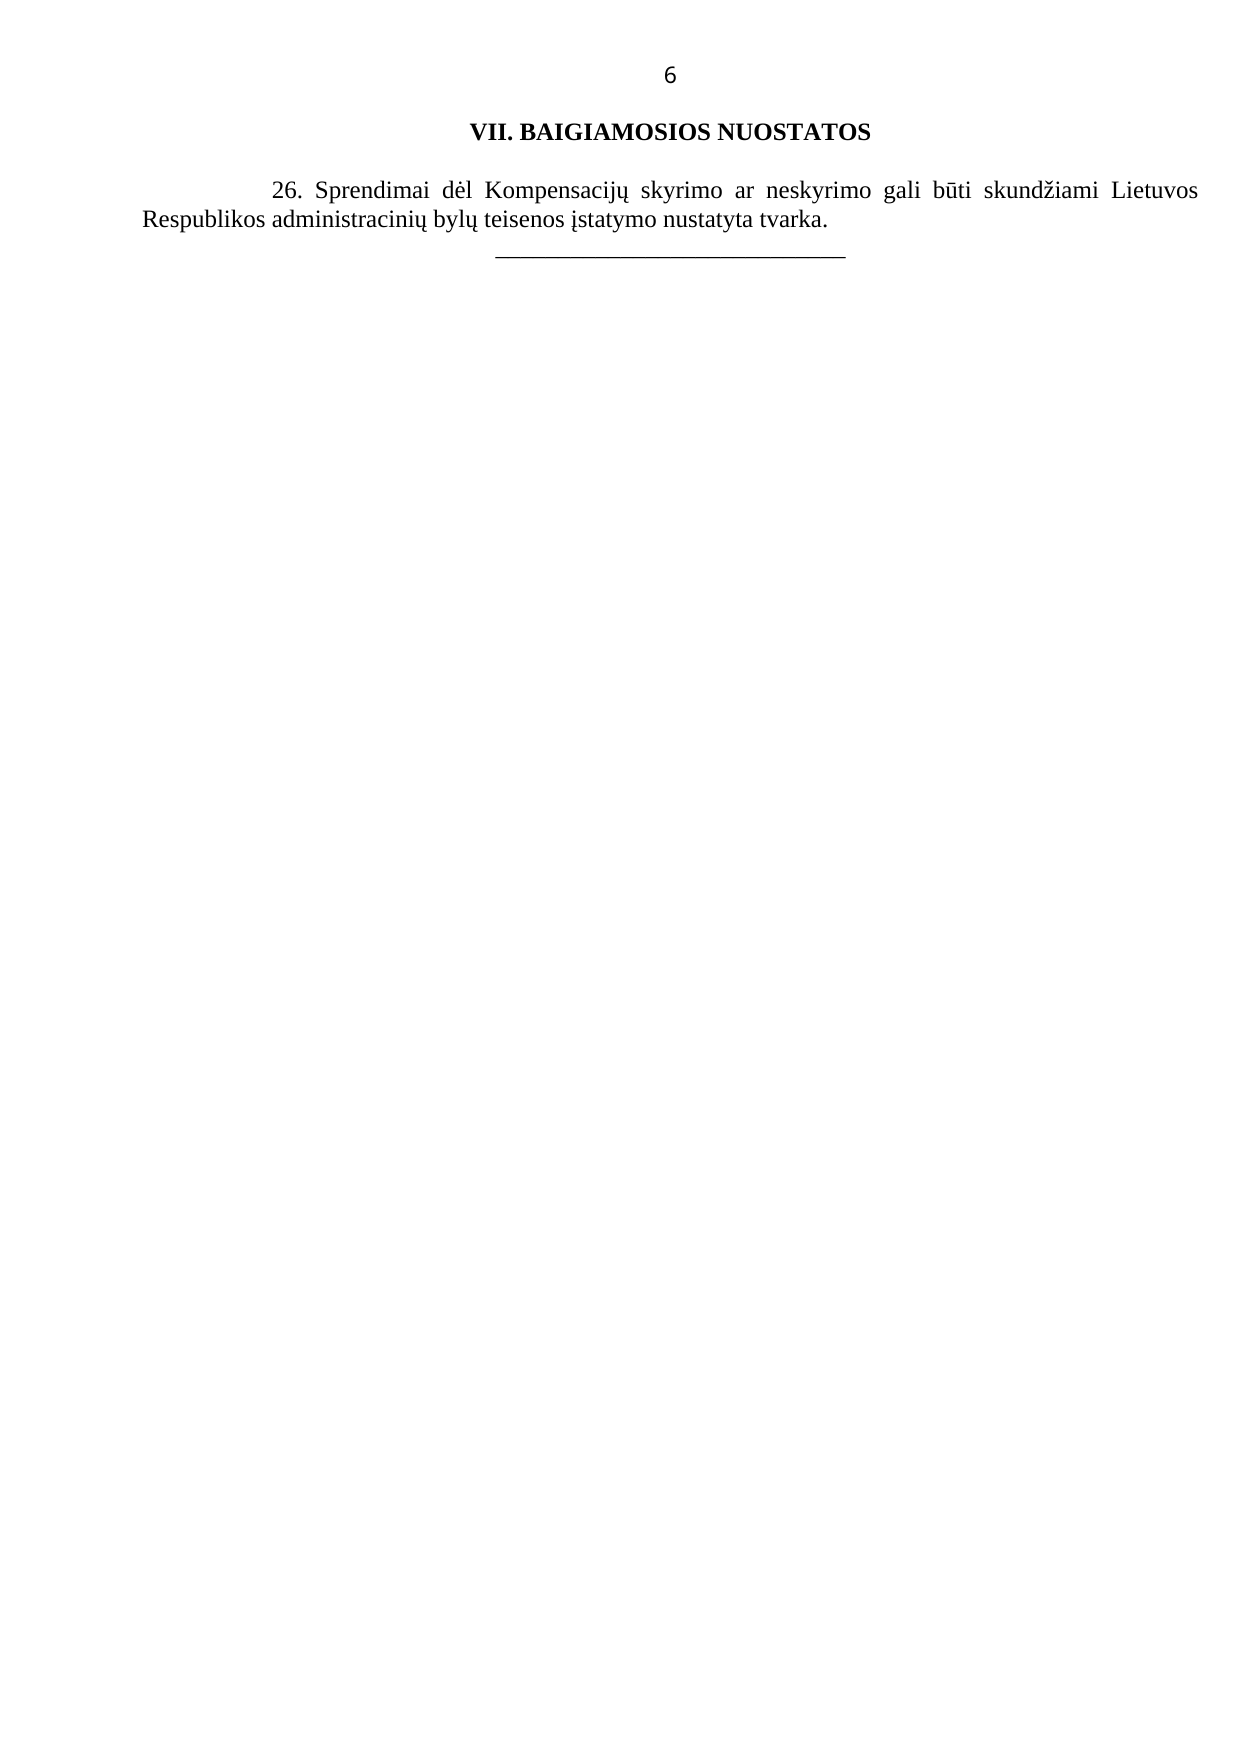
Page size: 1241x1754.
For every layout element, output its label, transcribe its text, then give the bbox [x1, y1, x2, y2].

text VII. BAIGIAMOSIOS NUOSTATOS [142, 117, 1199, 146]
text ____________________________ [142, 232, 1199, 261]
text 26. Sprendimai dėl Kompensacijų skyrimo ar neskyrimo gali būti skundžiami Lietuvos Respublikos administracinių bylų teisenos įstatymo nustatyta tvarka. [142, 175, 1199, 232]
